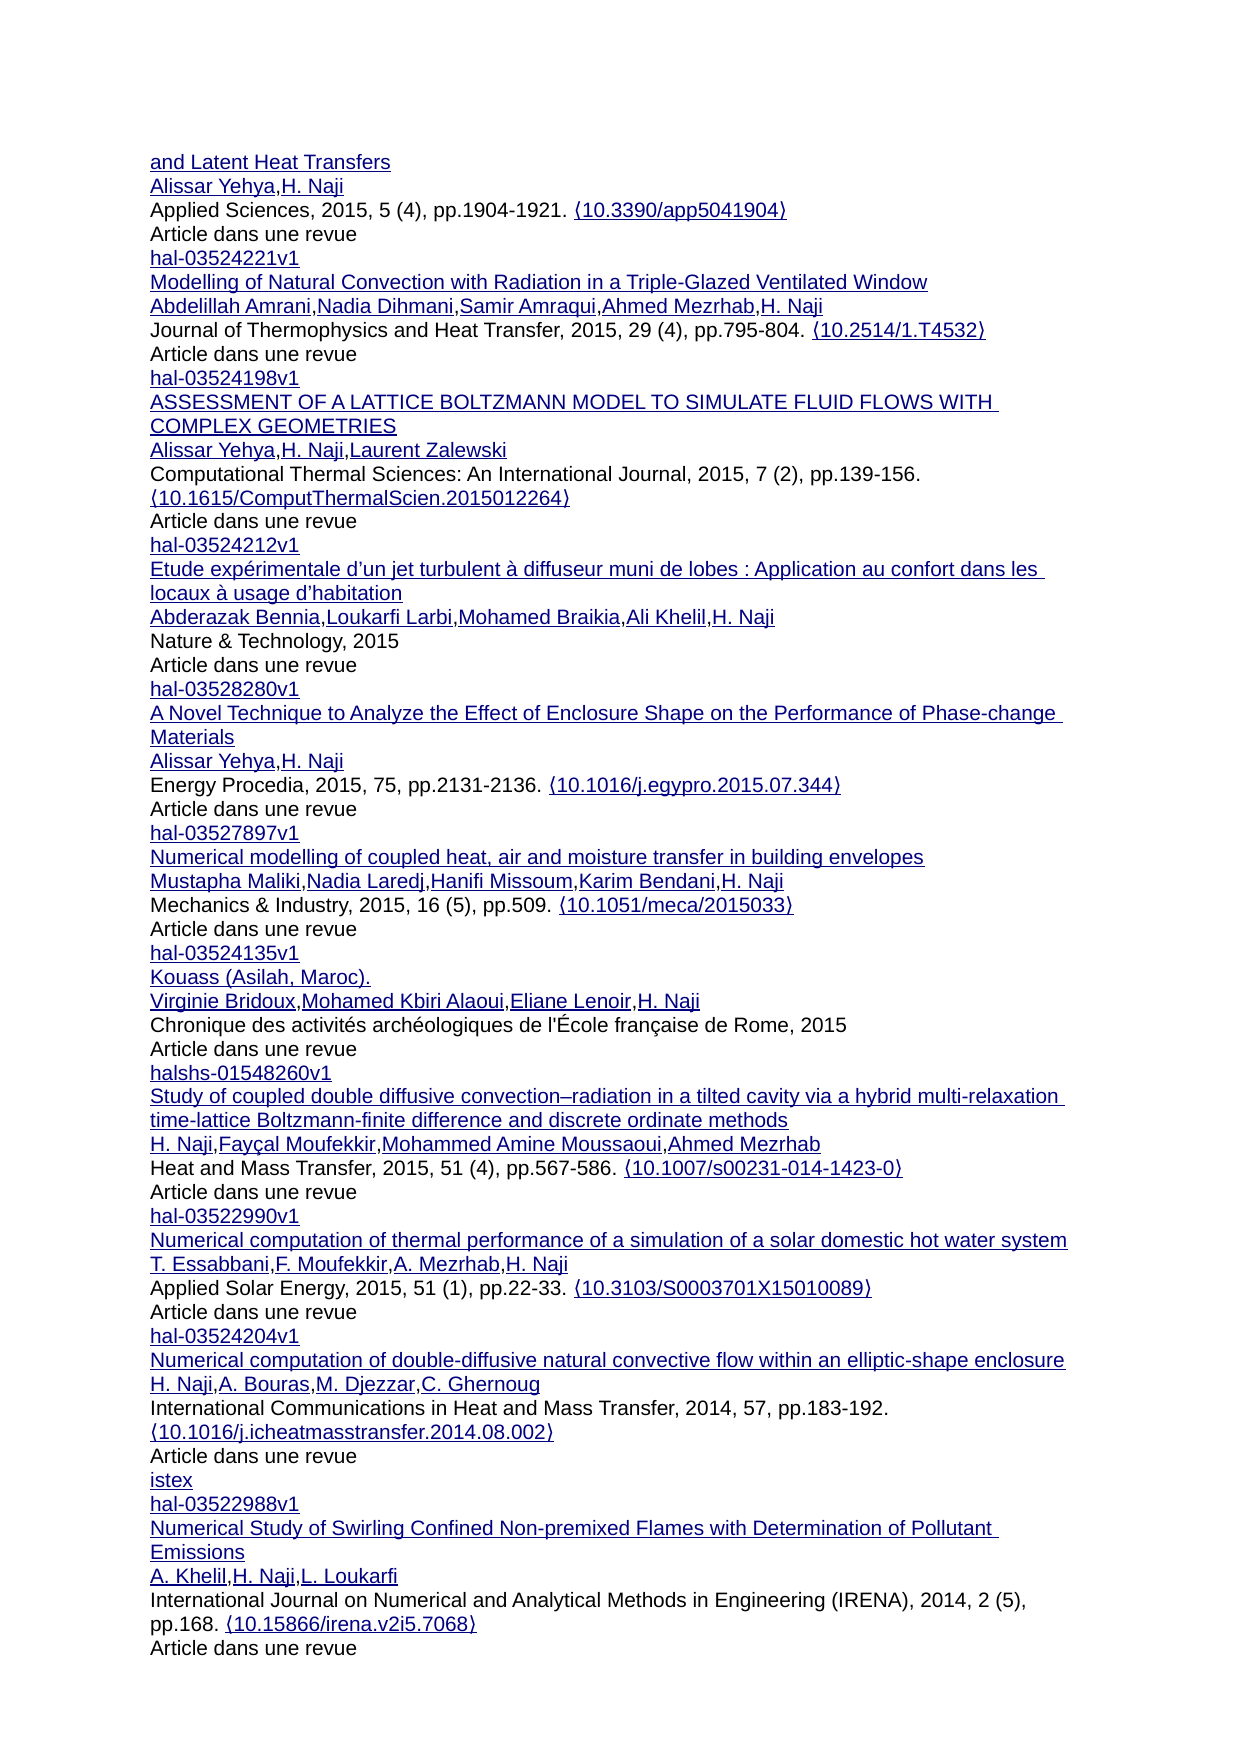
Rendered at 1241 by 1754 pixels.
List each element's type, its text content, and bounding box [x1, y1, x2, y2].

table_cell Modelling of Natural Convection with Radiation in a Triple-Glazed Ventilated Window Abdelillah Amrani,Nadia Dihmani,Samir Amraqui,Ahmed Mezrhab,H. Naji Journal of Thermophysics and Heat Transfer, 2015, 29 (4), pp.795-804. ⟨10.2514/1.T4532⟩ Article dans une revue hal-03524198v1 [150, 270, 1090, 389]
table_cell and Latent Heat Transfers Alissar Yehya,H. Naji Applied Sciences, 2015, 5 (4), pp.1904-1921. ⟨10.3390/app5041904⟩ Article dans une revue hal-03524221v1 [150, 150, 1090, 270]
table_cell Kouass (Asilah, Maroc). Virginie Bridoux,Mohamed Kbiri Alaoui,Eliane Lenoir,H. Naji Chronique des activités archéologiques de l'École française de Rome, 2015 Article dans une revue halshs-01548260v1 [150, 965, 1090, 1084]
table_cell Numerical modelling of coupled heat, air and moisture transfer in building envelopes Mustapha Maliki,Nadia Laredj,Hanifi Missoum,Karim Bendani,H. Naji Mechanics & Industry, 2015, 16 (5), pp.509. ⟨10.1051/meca/2015033⟩ Article dans une revue hal-03524135v1 [150, 845, 1090, 964]
table_cell Numerical computation of double-diffusive natural convective flow within an elliptic-shape enclosure H. Naji,A. Bouras,M. Djezzar,C. Ghernoug International Communications in Heat and Mass Transfer, 2014, 57, pp.183-192. ⟨10.1016/j.icheatmasstransfer.2014.08.002⟩ Article dans une revue istex hal-03522988v1 [150, 1348, 1090, 1516]
table_cell Numerical computation of thermal performance of a simulation of a solar domestic hot water system T. Essabbani,F. Moufekkir,A. Mezrhab,H. Naji Applied Solar Energy, 2015, 51 (1), pp.22-33. ⟨10.3103/S0003701X15010089⟩ Article dans une revue hal-03524204v1 [150, 1228, 1090, 1348]
table_cell Study of coupled double diffusive convection–radiation in a tilted cavity via a hybrid multi-relaxation time-lattice Boltzmann-finite difference and discrete ordinate methods H. Naji,Fayçal Moufekkir,Mohammed Amine Moussaoui,Ahmed Mezrhab Heat and Mass Transfer, 2015, 51 (4), pp.567-586. ⟨10.1007/s00231-014-1423-0⟩ Article dans une revue hal-03522990v1 [150, 1084, 1090, 1228]
table_cell ASSESSMENT OF A LATTICE BOLTZMANN MODEL TO SIMULATE FLUID FLOWS WITH COMPLEX GEOMETRIES Alissar Yehya,H. Naji,Laurent Zalewski Computational Thermal Sciences: An International Journal, 2015, 7 (2), pp.139-156. ⟨10.1615/ComputThermalScien.2015012264⟩ Article dans une revue hal-03524212v1 [150, 390, 1090, 557]
table_cell Numerical Study of Swirling Confined Non-premixed Flames with Determination of Pollutant Emissions A. Khelil,H. Naji,L. Loukarfi International Journal on Numerical and Analytical Methods in Engineering (IRENA), 2014, 2 (5), pp.168. ⟨10.15866/irena.v2i5.7068⟩ Article dans une revue [150, 1516, 1090, 1659]
table_cell A Novel Technique to Analyze the Effect of Enclosure Shape on the Performance of Phase-change Materials Alissar Yehya,H. Naji Energy Procedia, 2015, 75, pp.2131-2136. ⟨10.1016/j.egypro.2015.07.344⟩ Article dans une revue hal-03527897v1 [150, 701, 1090, 845]
table_cell Etude expérimentale d’un jet turbulent à diffuseur muni de lobes : Application au confort dans les locaux à usage d’habitation Abderazak Bennia,Loukarfi Larbi,Mohamed Braikia,Ali Khelil,H. Naji Nature & Technology, 2015 Article dans une revue hal-03528280v1 [150, 557, 1090, 701]
